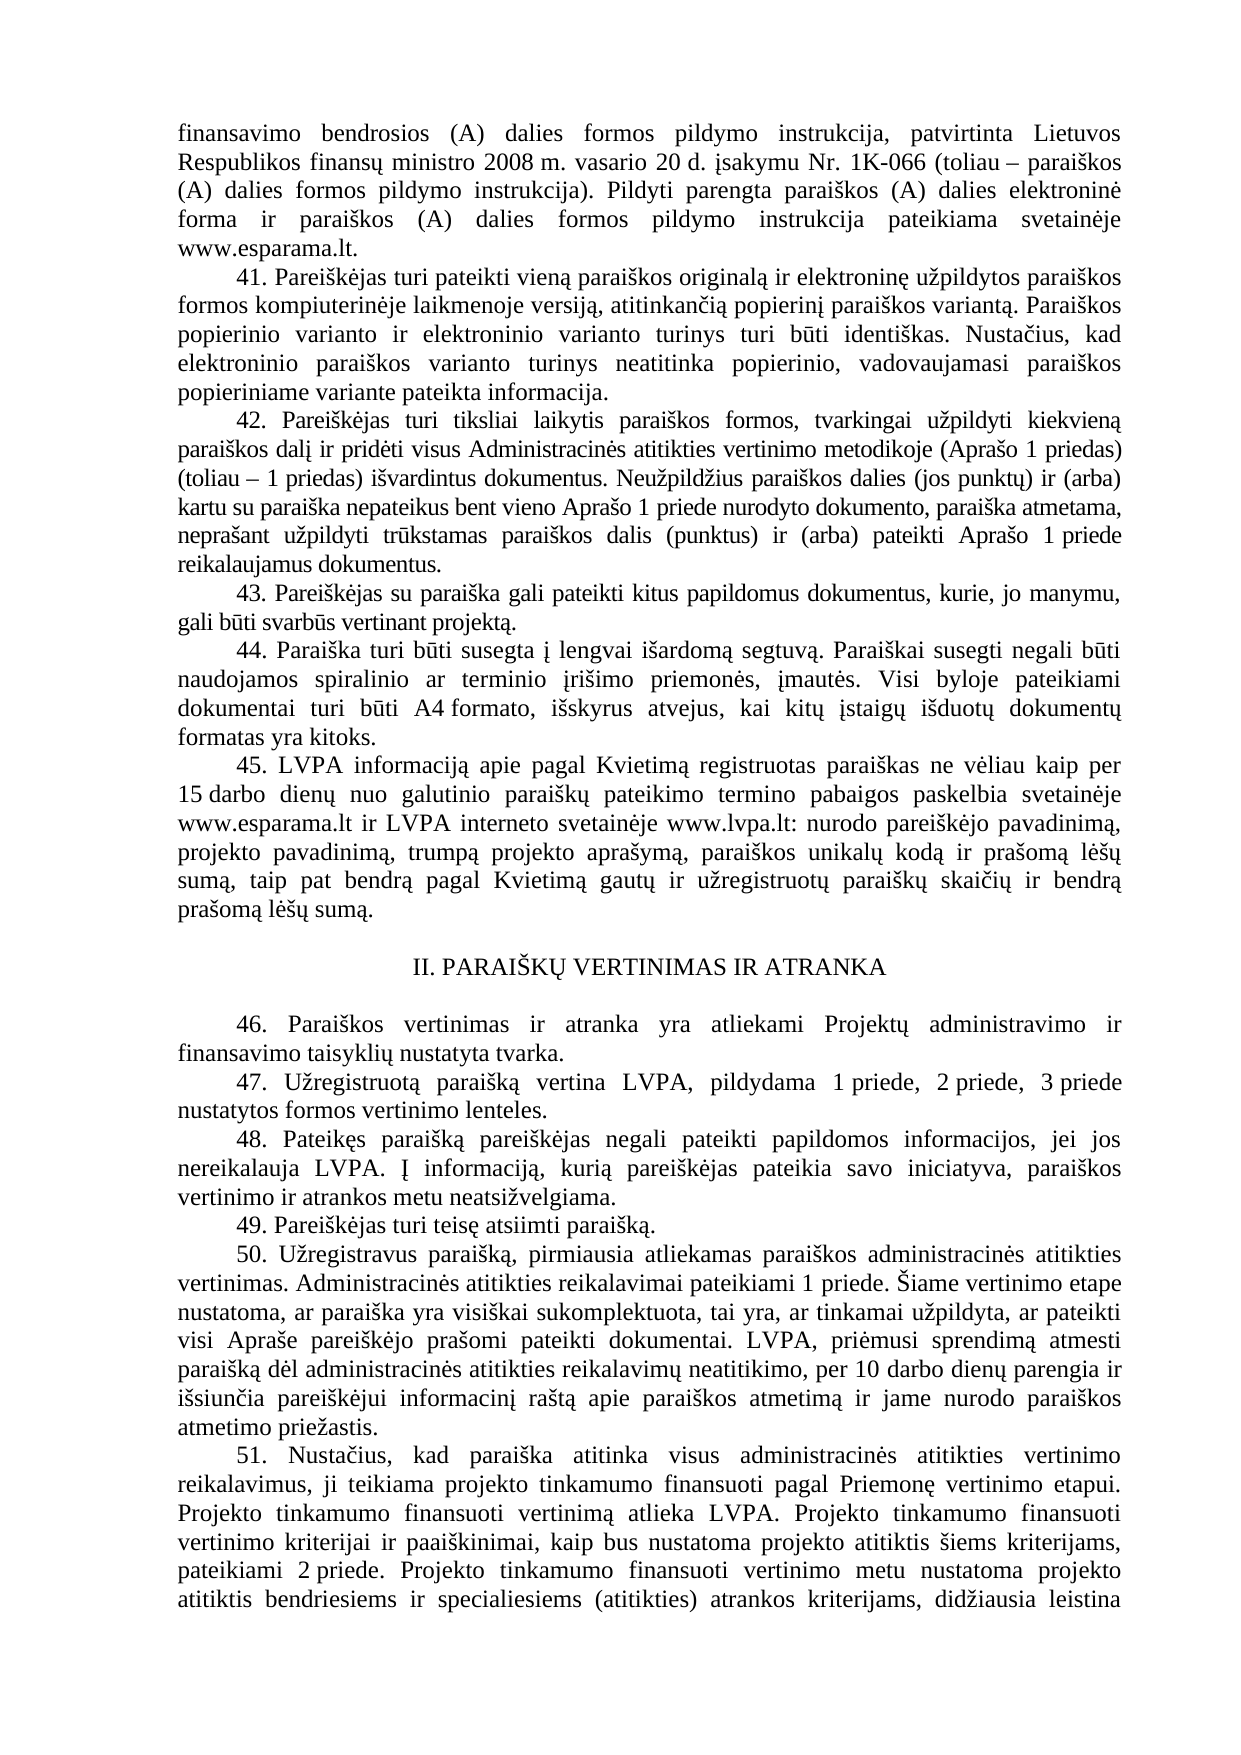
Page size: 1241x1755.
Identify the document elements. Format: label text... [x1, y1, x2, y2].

text 45. LVPA informaciją apie pagal Kvietimą registruotas paraiškas ne vėliau kaip per 15 darbo dienų nuo galutinio paraiškų pateikimo termino pabaigos paskelbia svetainėje www.esparama.lt ir LVPA interneto svetainėje www.lvpa.lt: nurodo pareiškėjo pavadinimą, projekto pavadinimą, trumpą projekto aprašymą, paraiškos unikalų kodą ir prašomą lėšų sumą, taip pat bendrą pagal Kvietimą gautų ir užregistruotų paraiškų skaičių ir bendrą prašomą lėšų sumą. [177, 751, 1122, 923]
text 47. Užregistruotą paraišką vertina LVPA, pildydama 1 priede, 2 priede, 3 priede nustatytos formos vertinimo lenteles. [177, 1067, 1122, 1124]
text 46. Paraiškos vertinimas ir atranka yra atliekami Projektų administravimo ir finansavimo taisyklių nustatyta tvarka. [177, 1009, 1122, 1067]
text 49. Pareiškėjas turi teisę atsiimti paraišką. [177, 1211, 1122, 1239]
text 42. Pareiškėjas turi tiksliai laikytis paraiškos formos, tvarkingai užpildyti kiekvieną paraiškos dalį ir pridėti visus Administracinės atitikties vertinimo metodikoje (Aprašo 1 priedas) (toliau – 1 priedas) išvardintus dokumentus. Neužpildžius paraiškos dalies (jos punktų) ir (arba) kartu su paraiška nepateikus bent vieno Aprašo 1 priede nurodyto dokumento, paraiška atmetama, neprašant užpildyti trūkstamas paraiškos dalis (punktus) ir (arba) pateikti Aprašo 1 priede reikalaujamus dokumentus. [177, 406, 1122, 578]
text 48. Pateikęs paraišką pareiškėjas negali pateikti papildomos informacijos, jei jos nereikalauja LVPA. Į informaciją, kurią pareiškėjas pateikia savo iniciatyva, paraiškos vertinimo ir atrankos metu neatsižvelgiama. [177, 1124, 1122, 1211]
text 44. Paraiška turi būti susegta į lengvai išardomą segtuvą. Paraiškai susegti negali būti naudojamos spiralinio ar terminio įrišimo priemonės, įmautės. Visi byloje pateikiami dokumentai turi būti A4 formato, išskyrus atvejus, kai kitų įstaigų išduotų dokumentų formatas yra kitoks. [177, 636, 1122, 751]
text 50. Užregistravus paraišką, pirmiausia atliekamas paraiškos administracinės atitikties vertinimas. Administracinės atitikties reikalavimai pateikiami 1 priede. Šiame vertinimo etape nustatoma, ar paraiška yra visiškai sukomplektuota, tai yra, ar tinkamai užpildyta, ar pateikti visi Apraše pareiškėjo prašomi pateikti dokumentai. LVPA, priėmusi sprendimą atmesti paraišką dėl administracinės atitikties reikalavimų neatitikimo, per 10 darbo dienų parengia ir išsiunčia pareiškėjui informacinį raštą apie paraiškos atmetimą ir jame nurodo paraiškos atmetimo priežastis. [177, 1239, 1122, 1441]
text finansavimo bendrosios (A) dalies formos pildymo instrukcija, patvirtinta Lietuvos Respublikos finansų ministro 2008 m. vasario 20 d. įsakymu Nr. 1K-066 (toliau – paraiškos (A) dalies formos pildymo instrukcija). Pildyti parengta paraiškos (A) dalies elektroninė forma ir paraiškos (A) dalies formos pildymo instrukcija pateikiama svetainėje www.esparama.lt. [177, 118, 1122, 262]
text 41. Pareiškėjas turi pateikti vieną paraiškos originalą ir elektroninę užpildytos paraiškos formos kompiuterinėje laikmenoje versiją, atitinkančią popierinį paraiškos variantą. Paraiškos popierinio varianto ir elektroninio varianto turinys turi būti identiškas. Nustačius, kad elektroninio paraiškos varianto turinys neatitinka popierinio, vadovaujamasi paraiškos popieriniame variante pateikta informacija. [177, 262, 1122, 406]
text 51. Nustačius, kad paraiška atitinka visus administracinės atitikties vertinimo reikalavimus, ji teikiama projekto tinkamumo finansuoti pagal Priemonę vertinimo etapui. Projekto tinkamumo finansuoti vertinimą atlieka LVPA. Projekto tinkamumo finansuoti vertinimo kriterijai ir paaiškinimai, kaip bus nustatoma projekto atitiktis šiems kriterijams, pateikiami 2 priede. Projekto tinkamumo finansuoti vertinimo metu nustatoma projekto atitiktis bendriesiems ir specialiesiems (atitikties) atrankos kriterijams, didžiausia leistina [177, 1441, 1122, 1613]
text 43. Pareiškėjas su paraiška gali pateikti kitus papildomus dokumentus, kurie, jo manymu, gali būti svarbūs vertinant projektą. [177, 578, 1122, 636]
text II. PARAIŠKŲ VERTINIMAS IR ATRANKA [177, 952, 1122, 981]
